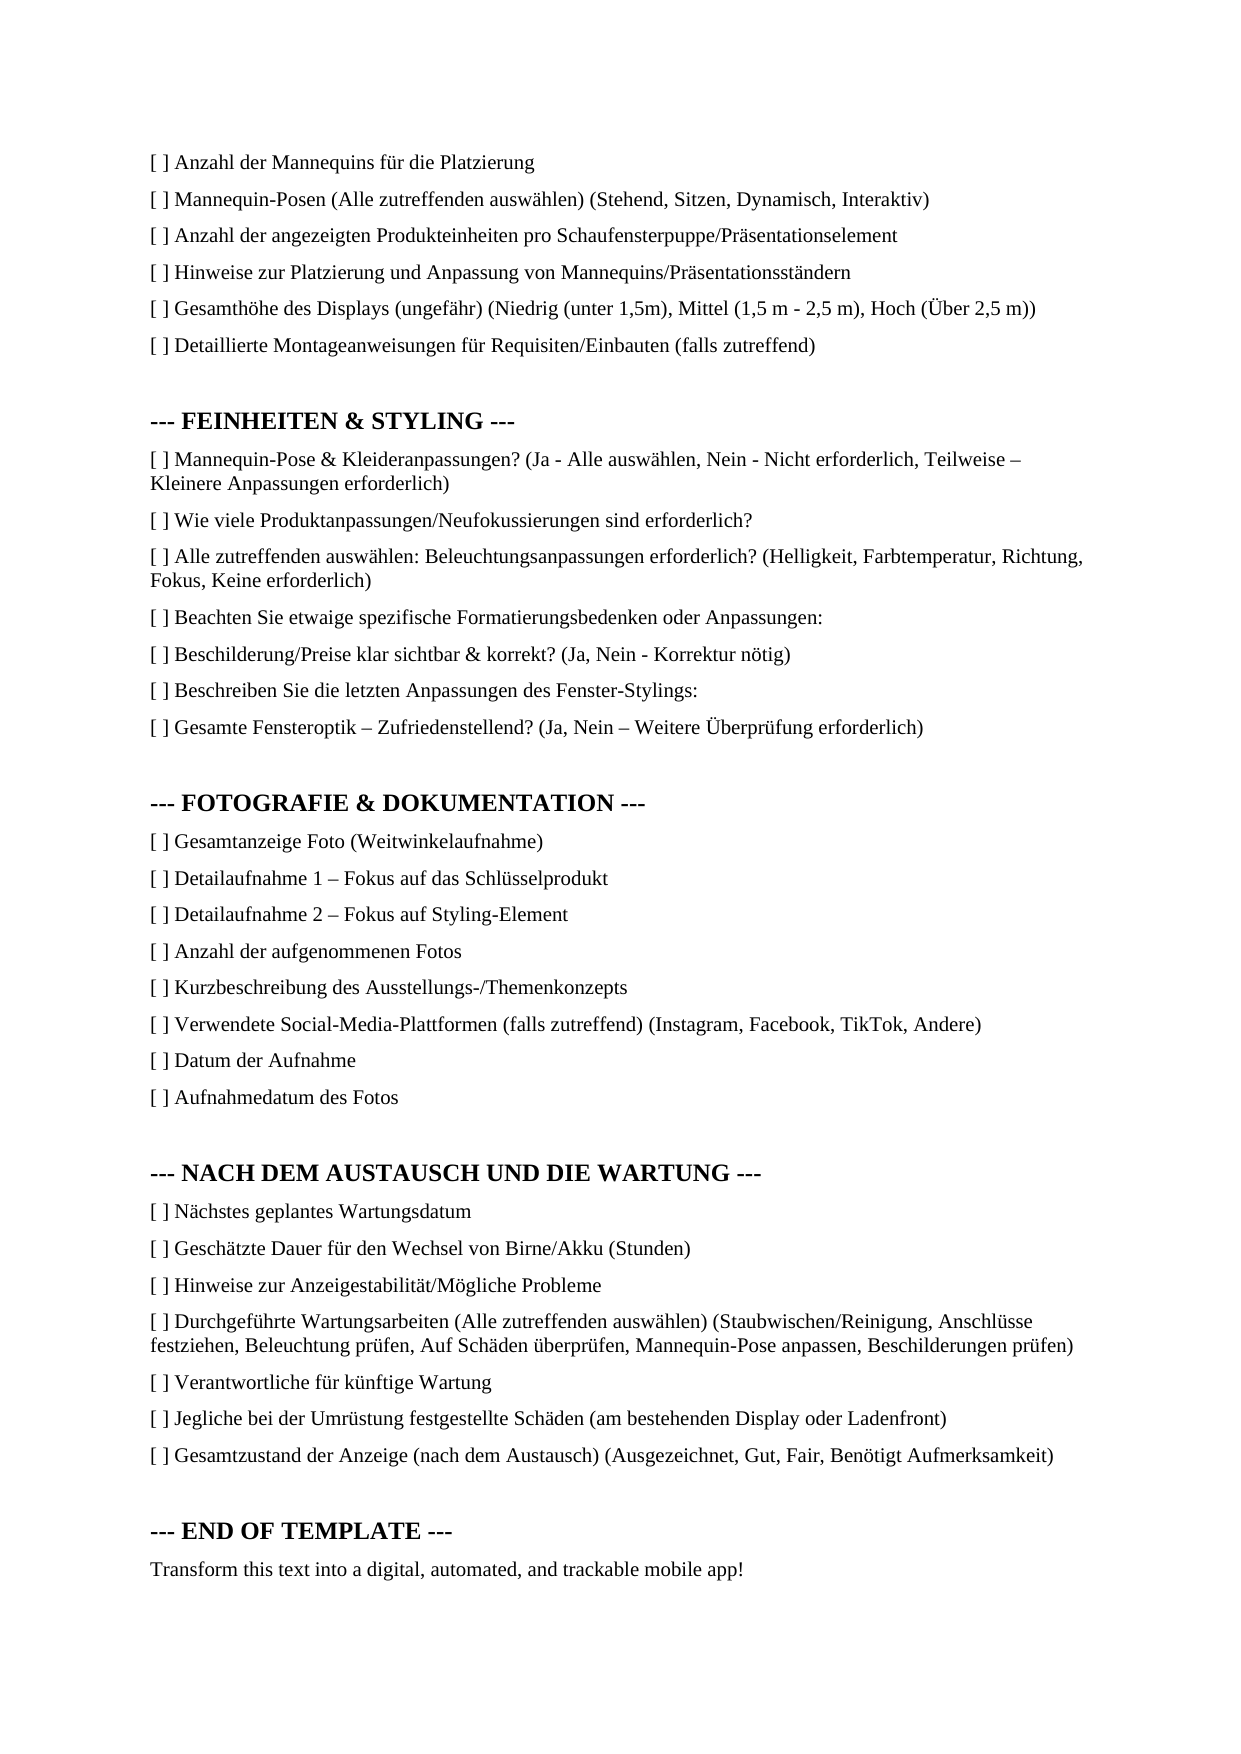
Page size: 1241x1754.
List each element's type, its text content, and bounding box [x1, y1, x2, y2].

text [ ] Anzahl der angezeigten Produkteinheiten pro Schaufensterpuppe/Präsentationselement [150, 223, 1090, 247]
text [ ] Anzahl der aufgenommenen Fotos [150, 939, 1090, 963]
text [ ] Hinweise zur Anzeigestabilität/Mögliche Probleme [150, 1272, 1090, 1297]
text [ ] Datum der Aufnahme [150, 1048, 1090, 1072]
text [ ] Nächstes geplantes Wartungsdatum [150, 1199, 1090, 1223]
text Transform this text into a digital, automated, and trackable mobile app! [150, 1557, 1090, 1581]
text [ ] Verwendete Social-Media-Plattformen (falls zutreffend) (Instagram, Facebook, TikTok, Andere) [150, 1012, 1090, 1036]
text --- FOTOGRAFIE & DOKUMENTATION --- [150, 788, 1090, 817]
text --- END OF TEMPLATE --- [150, 1516, 1090, 1545]
text [ ] Durchgeführte Wartungsarbeiten (Alle zutreffenden auswählen) (Staubwischen/Reinigung, Anschlüsse festziehen, Beleuchtung prüfen, Auf Schäden überprüfen, Mannequin-Pose anpassen, Beschilderungen prüfen) [150, 1309, 1090, 1357]
text [ ] Beachten Sie etwaige spezifische Formatierungsbedenken oder Anpassungen: [150, 605, 1090, 629]
text [ ] Aufnahmedatum des Fotos [150, 1085, 1090, 1109]
text [ ] Alle zutreffenden auswählen: Beleuchtungsanpassungen erforderlich? (Helligkeit, Farbtemperatur, Richtung, Fokus, Keine erforderlich) [150, 544, 1090, 592]
text [ ] Mannequin-Posen (Alle zutreffenden auswählen) (Stehend, Sitzen, Dynamisch, Interaktiv) [150, 187, 1090, 211]
text [ ] Jegliche bei der Umrüstung festgestellte Schäden (am bestehenden Display oder Ladenfront) [150, 1406, 1090, 1430]
text [ ] Kurzbeschreibung des Ausstellungs-/Themenkonzepts [150, 975, 1090, 999]
text [ ] Gesamtzustand der Anzeige (nach dem Austausch) (Ausgezeichnet, Gut, Fair, Benötigt Aufmerksamkeit) [150, 1443, 1090, 1467]
text [ ] Anzahl der Mannequins für die Platzierung [150, 150, 1090, 174]
text [ ] Hinweise zur Platzierung und Anpassung von Mannequins/Präsentationsständern [150, 260, 1090, 284]
text --- FEINHEITEN & STYLING --- [150, 406, 1090, 435]
text [ ] Verantwortliche für künftige Wartung [150, 1370, 1090, 1394]
text [ ] Wie viele Produktanpassungen/Neufokussierungen sind erforderlich? [150, 508, 1090, 532]
text [ ] Gesamtanzeige Foto (Weitwinkelaufnahme) [150, 829, 1090, 853]
text [ ] Mannequin-Pose & Kleideranpassungen? (Ja - Alle auswählen, Nein - Nicht erforderlich, Teilweise – Kleinere Anpassungen erforderlich) [150, 447, 1090, 495]
text --- NACH DEM AUSTAUSCH UND DIE WARTUNG --- [150, 1158, 1090, 1187]
text [ ] Gesamthöhe des Displays (ungefähr) (Niedrig (unter 1,5m), Mittel (1,5 m - 2,5 m), Hoch (Über 2,5 m)) [150, 296, 1090, 320]
text [ ] Detaillierte Montageanweisungen für Requisiten/Einbauten (falls zutreffend) [150, 333, 1090, 357]
text [ ] Detailaufnahme 2 – Fokus auf Styling-Element [150, 902, 1090, 926]
text [ ] Beschilderung/Preise klar sichtbar & korrekt? (Ja, Nein - Korrektur nötig) [150, 642, 1090, 666]
text [ ] Beschreiben Sie die letzten Anpassungen des Fenster-Stylings: [150, 678, 1090, 702]
text [ ] Geschätzte Dauer für den Wechsel von Birne/Akku (Stunden) [150, 1236, 1090, 1260]
text [ ] Detailaufnahme 1 – Fokus auf das Schlüsselprodukt [150, 866, 1090, 890]
text [ ] Gesamte Fensteroptik – Zufriedenstellend? (Ja, Nein – Weitere Überprüfung erforderlich) [150, 715, 1090, 739]
